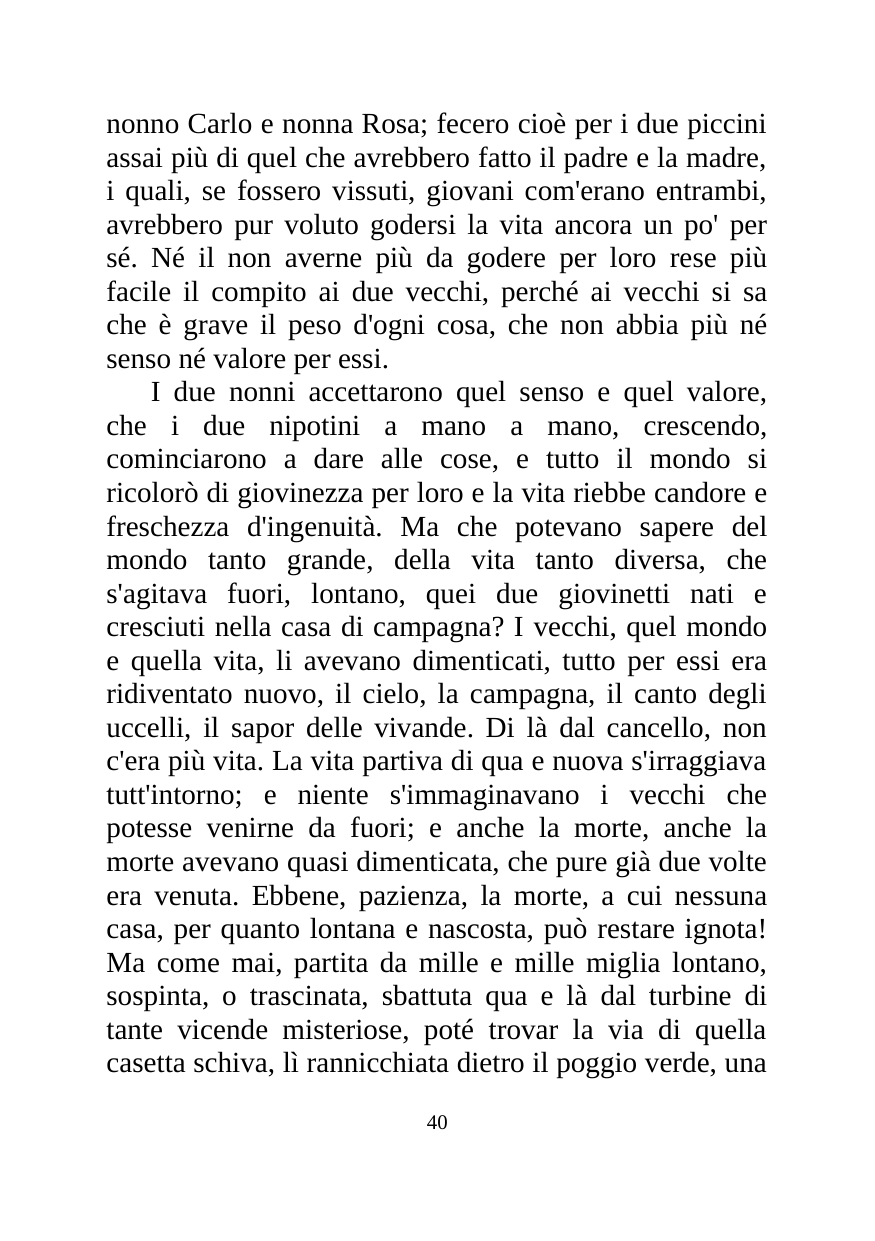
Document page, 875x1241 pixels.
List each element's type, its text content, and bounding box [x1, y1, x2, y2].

text nonno Carlo e nonna Rosa; fecero cioè per i due piccini assai più di quel che avrebbero fatto il padre e la madre, i quali, se fossero vissuti, giovani com'erano entrambi, avrebbero pur voluto godersi la vita ancora un po' per sé. Né il non averne più da godere per loro rese più facile il compito ai due vecchi, perché ai vecchi si sa che è grave il peso d'ogni cosa, che non abbia più né senso né valore per essi. [106, 106, 768, 374]
text I due nonni accettarono quel senso e quel valore, che i due nipotini a mano a mano, crescendo, cominciarono a dare alle cose, e tutto il mondo si ricolorò di giovinezza per loro e la vita riebbe candore e freschezza d'ingenuità. Ma che potevano sapere del mondo tanto grande, della vita tanto diversa, che s'agitava fuori, lontano, quei due giovinetti nati e cresciuti nella casa di campagna? I vecchi, quel mondo e quella vita, li avevano dimenticati, tutto per essi era ridiventato nuovo, il cielo, la campagna, il canto degli uccelli, il sapor delle vivande. Di là dal cancello, non c'era più vita. La vita partiva di qua e nuova s'irraggiava tutt'intorno; e niente s'immaginavano i vecchi che potesse venirne da fuori; e anche la morte, anche la morte avevano quasi dimenticata, che pure già due volte era venuta. Ebbene, pazienza, la morte, a cui nessuna casa, per quanto lontana e nascosta, può restare ignota! Ma come mai, partita da mille e mille miglia lontano, sospinta, o trascinata, sbattuta qua e là dal turbine di tante vicende misteriose, poté trovar la via di quella casetta schiva, lì rannicchiata dietro il poggio verde, una [106, 374, 768, 1079]
